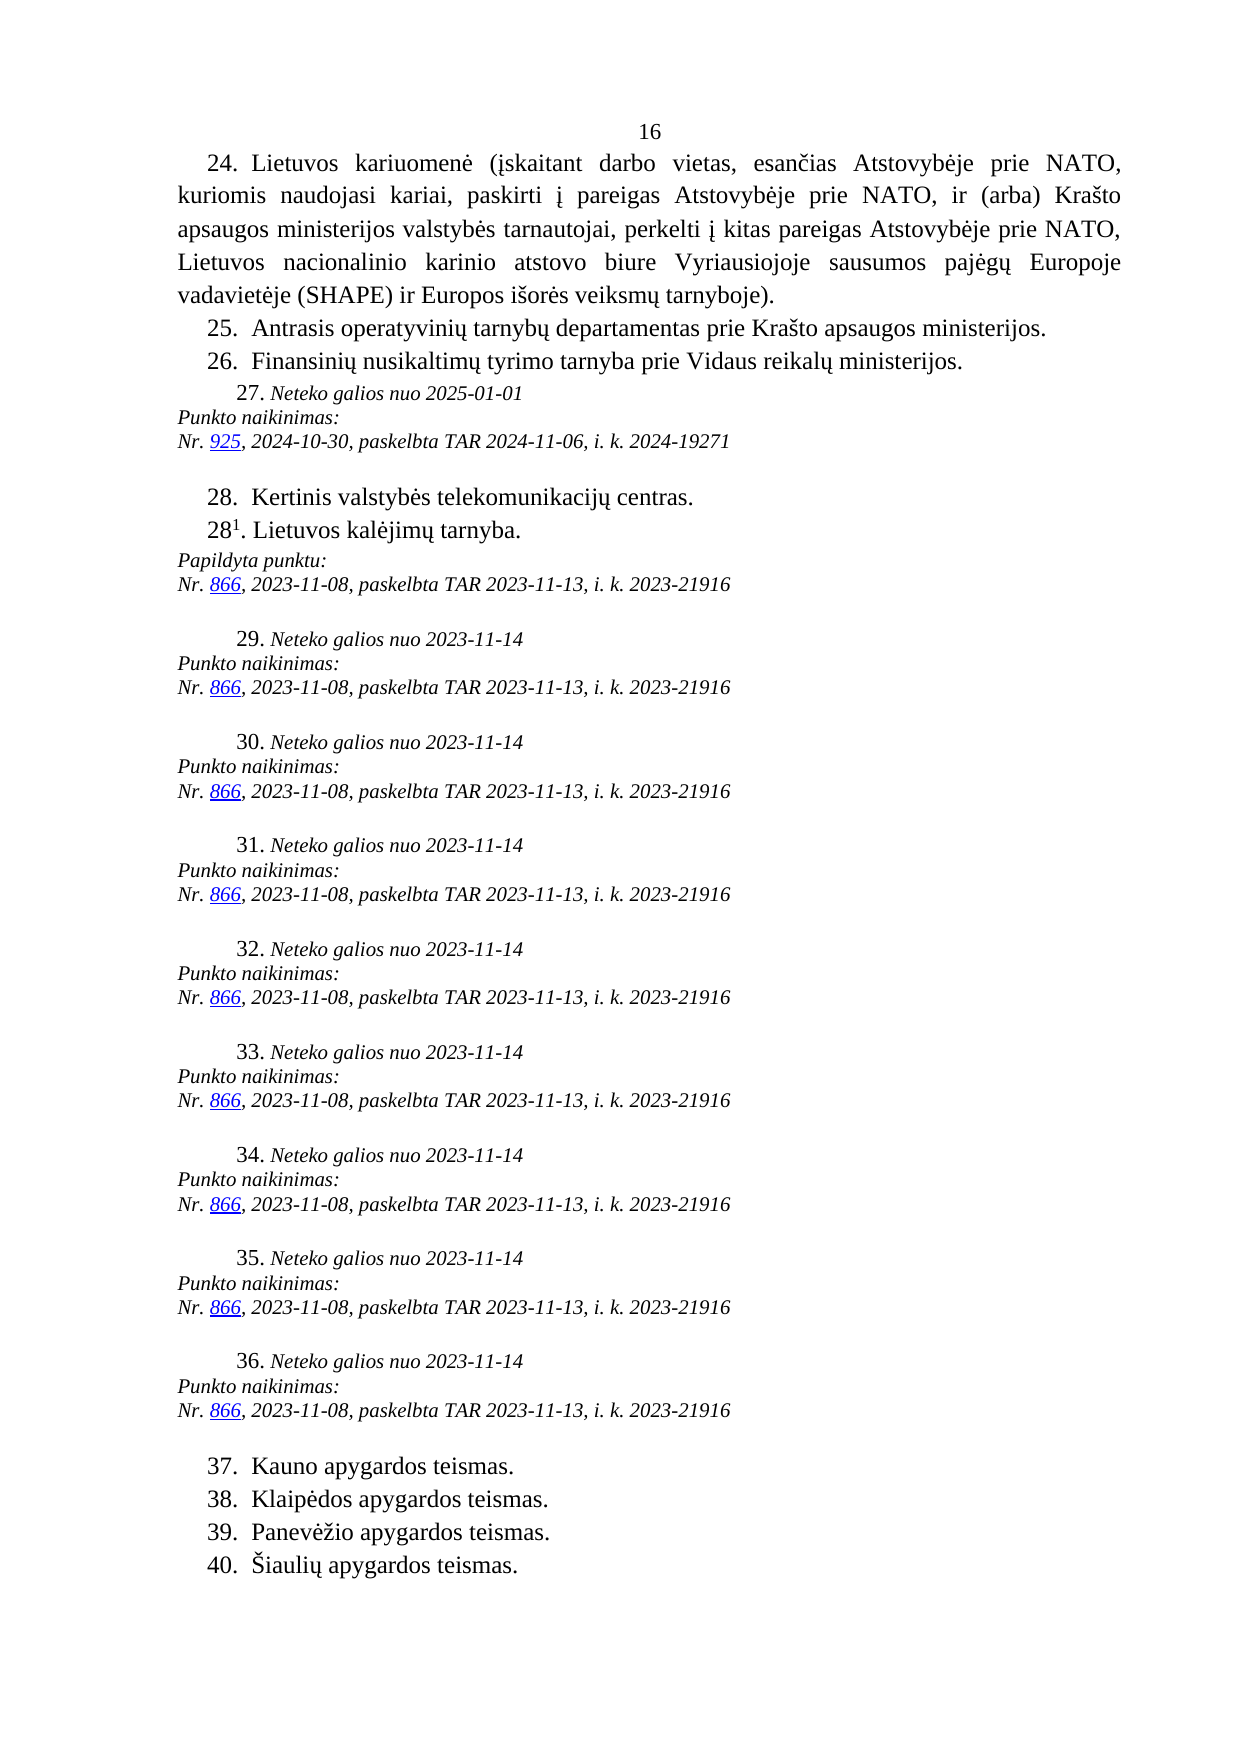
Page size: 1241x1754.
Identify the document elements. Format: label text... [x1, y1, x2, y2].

text 36. Neteko galios nuo 2023-11-14 [177, 1347, 1122, 1374]
text 24. Lietuvos kariuomenė (įskaitant darbo vietas, esančias Atstovybėje prie NATO, kuriomis naudojasi kariai, paskirti į pareigas Atstovybėje prie NATO, ir (arba) Krašto apsaugos ministerijos valstybės tarnautojai, perkelti į kitas pareigas Atstovybėje prie NATO, Lietuvos nacionalinio karinio atstovo biure Vyriausiojoje sausumos pajėgų Europoje vadavietėje (SHAPE) ir Europos išorės veiksmų tarnyboje). [177, 148, 1122, 308]
text Punkto naikinimas: [177, 405, 1122, 429]
text Punkto naikinimas: [177, 961, 1122, 985]
text 35. Neteko galios nuo 2023-11-14 [177, 1244, 1122, 1271]
text Punkto naikinimas: [177, 1271, 1122, 1295]
text 31. Neteko galios nuo 2023-11-14 [177, 831, 1122, 858]
text 37. Kauno apygardos teismas. [177, 1451, 1122, 1479]
text Nr. 866, 2023-11-08, paskelbta TAR 2023-11-13, i. k. 2023-21916 [177, 1088, 1122, 1112]
text 25. Antrasis operatyvinių tarnybų departamentas prie Krašto apsaugos ministerijos. [177, 313, 1122, 341]
text 28. Kertinis valstybės telekomunikacijų centras. [177, 482, 1122, 511]
text Nr. 866, 2023-11-08, paskelbta TAR 2023-11-13, i. k. 2023-21916 [177, 778, 1122, 803]
text Nr. 866, 2023-11-08, paskelbta TAR 2023-11-13, i. k. 2023-21916 [177, 572, 1122, 596]
text 33. Neteko galios nuo 2023-11-14 [177, 1038, 1122, 1064]
text 40. Šiaulių apygardos teismas. [177, 1550, 1122, 1578]
text 26. Finansinių nusikaltimų tyrimo tarnyba prie Vidaus reikalų ministerijos. [177, 346, 1122, 374]
text 34. Neteko galios nuo 2023-11-14 [177, 1141, 1122, 1167]
text Punkto naikinimas: [177, 858, 1122, 882]
text Nr. 866, 2023-11-08, paskelbta TAR 2023-11-13, i. k. 2023-21916 [177, 882, 1122, 906]
text Punkto naikinimas: [177, 754, 1122, 778]
text Punkto naikinimas: [177, 1167, 1122, 1191]
text Nr. 866, 2023-11-08, paskelbta TAR 2023-11-13, i. k. 2023-21916 [177, 985, 1122, 1009]
text 29. Neteko galios nuo 2023-11-14 [177, 625, 1122, 651]
text 39. Panevėžio apygardos teismas. [177, 1517, 1122, 1546]
text Nr. 866, 2023-11-08, paskelbta TAR 2023-11-13, i. k. 2023-21916 [177, 1398, 1122, 1422]
text Nr. 866, 2023-11-08, paskelbta TAR 2023-11-13, i. k. 2023-21916 [177, 1295, 1122, 1319]
text Nr. 866, 2023-11-08, paskelbta TAR 2023-11-13, i. k. 2023-21916 [177, 675, 1122, 699]
text 32. Neteko galios nuo 2023-11-14 [177, 934, 1122, 961]
text Punkto naikinimas: [177, 1374, 1122, 1398]
text 38. Klaipėdos apygardos teismas. [177, 1484, 1122, 1512]
text Punkto naikinimas: [177, 1064, 1122, 1088]
text 30. Neteko galios nuo 2023-11-14 [177, 728, 1122, 754]
text 281. Lietuvos kalėjimų tarnyba. [177, 515, 1122, 544]
text Punkto naikinimas: [177, 651, 1122, 675]
text Nr. 866, 2023-11-08, paskelbta TAR 2023-11-13, i. k. 2023-21916 [177, 1191, 1122, 1216]
text Papildyta punktu: [177, 548, 1122, 572]
text Nr. 925, 2024-10-30, paskelbta TAR 2024-11-06, i. k. 2024-19271 [177, 429, 1122, 453]
text 27. Neteko galios nuo 2025-01-01 [177, 379, 1122, 405]
